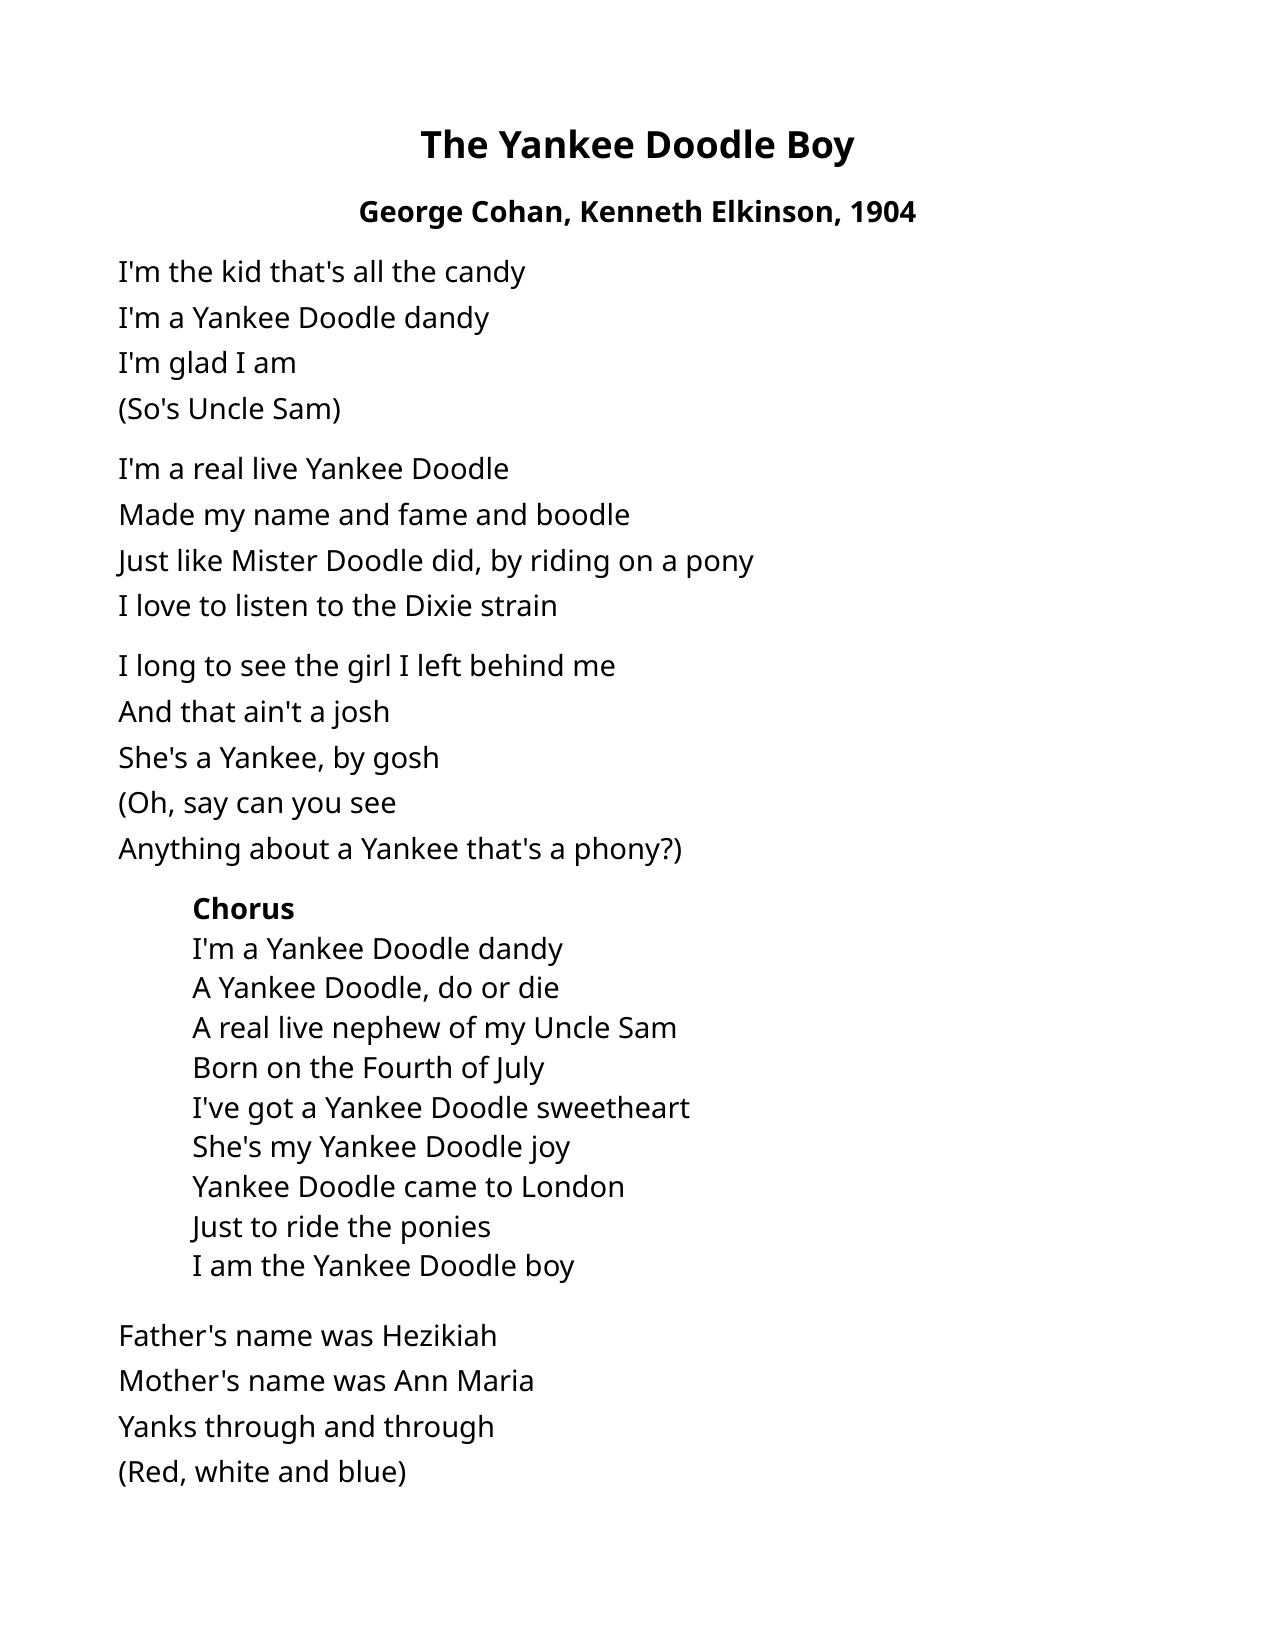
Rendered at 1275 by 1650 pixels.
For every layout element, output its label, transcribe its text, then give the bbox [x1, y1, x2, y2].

text The Yankee Doodle Boy [118, 118, 1157, 169]
text I long to see the girl I left behind me And that ain't a josh She's a Yankee, by gosh (Oh, say can you see Anything about a Yankee that's a phony?) [118, 646, 1157, 868]
text I'm a real live Yankee Doodle Made my name and fame and boodle Just like Mister Doodle did, by riding on a pony I love to listen to the Dixie strain [118, 449, 1157, 625]
text Father's name was Hezikiah Mother's name was Ann Maria Yanks through and through (Red, white and blue) [118, 1315, 1157, 1491]
text Chorus I'm a Yankee Doodle dandy A Yankee Doodle, do or die A real live nephew of my Uncle Sam Born on the Fourth of July I've got a Yankee Doodle sweetheart She's my Yankee Doodle joy Yankee Doodle came to London Just to ride the ponies I am the Yankee Doodle boy [192, 888, 1157, 1285]
text George Cohan, Kenneth Elkinson, 1904 [118, 191, 1157, 231]
text I'm the kid that's all the candy I'm a Yankee Doodle dandy I'm glad I am (So's Uncle Sam) [118, 252, 1157, 428]
